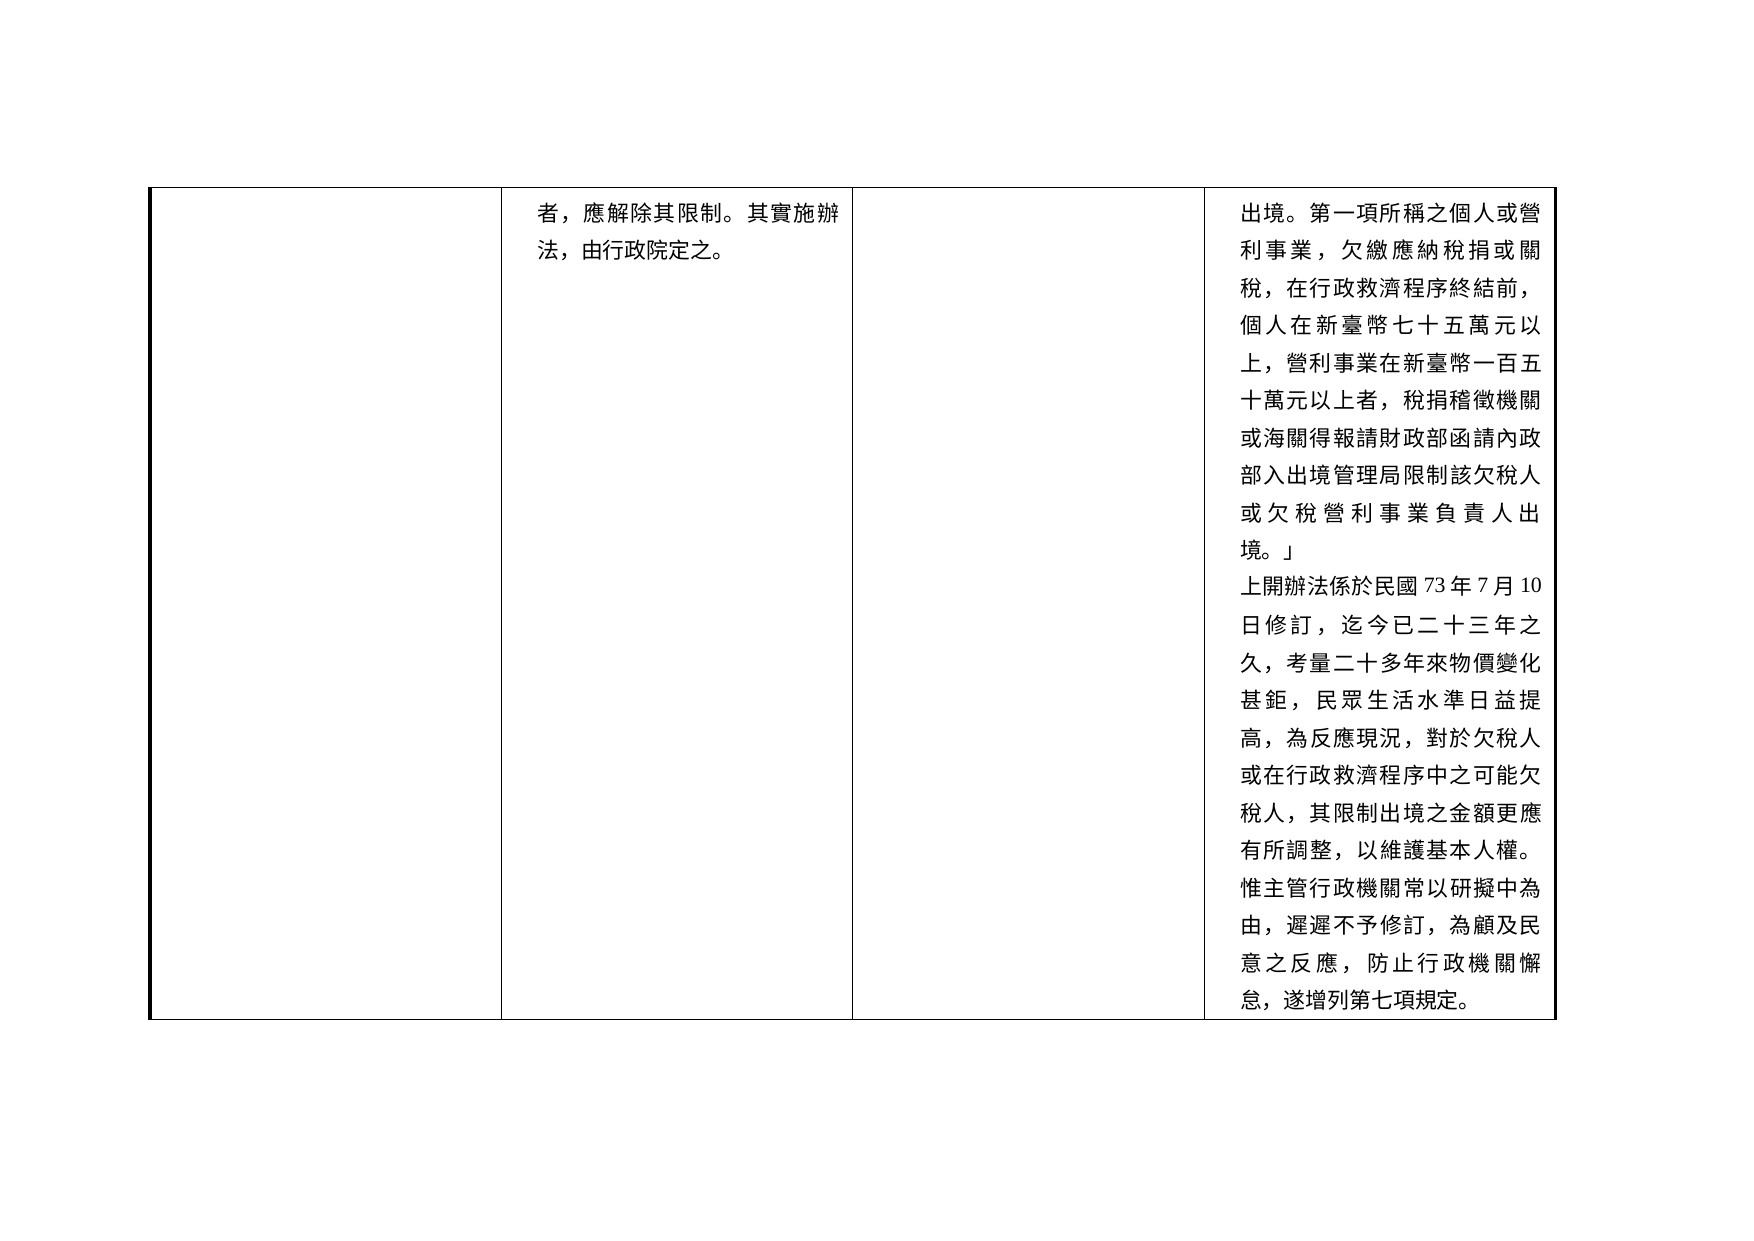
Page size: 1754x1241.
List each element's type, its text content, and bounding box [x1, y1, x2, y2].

table_cell 者，應解除其限制。其實施辦法，由行政院定之。 [502, 188, 852, 1019]
table_cell 出境。第一項所稱之個人或營利事業，欠繳應納稅捐或關稅，在行政救濟程序終結前，個人在新臺幣七十五萬元以上，營利事業在新臺幣一百五十萬元以上者，稅捐稽徵機關或海關得報請財政部函請內政部入出境管理局限制該欠稅人或欠稅營利事業負責人出境。」 上開辦法係於民國73年7月10日修訂，迄今已二十三年之久，考量二十多年來物價變化甚鉅，民眾生活水準日益提高，為反應現況，對於欠稅人或在行政救濟程序中之可能欠稅人，其限制出境之金額更應有所調整，以維護基本人權。惟主管行政機關常以研擬中為由，遲遲不予修訂，為顧及民意之反應，防止行政機關懈怠，遂增列第七項規定。 [1205, 188, 1554, 1019]
table_cell [152, 188, 501, 1019]
table_cell [853, 188, 1204, 1019]
